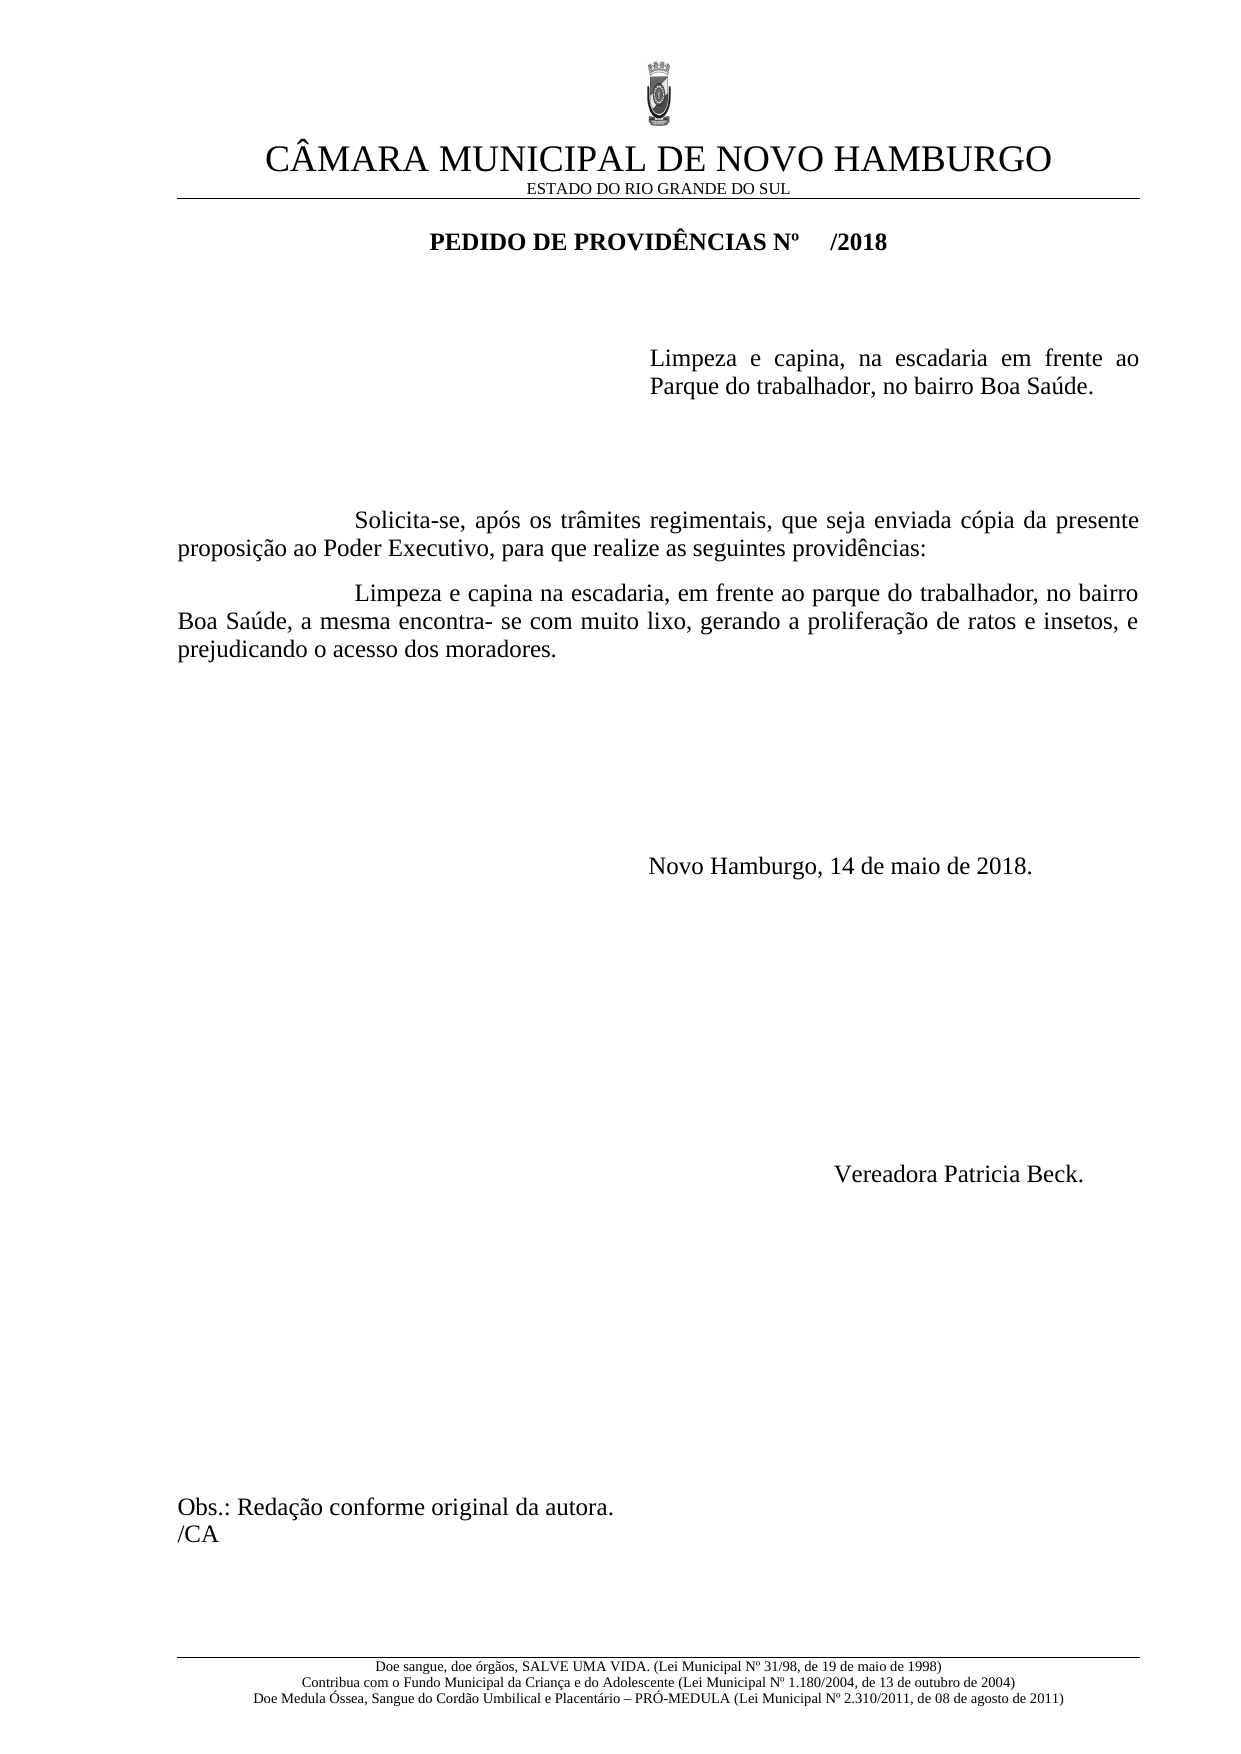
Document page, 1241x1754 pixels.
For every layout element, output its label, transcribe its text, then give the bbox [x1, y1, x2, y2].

text Limpeza e capina na escadaria, em frente ao parque do trabalhador, no bairro Boa Saúde, a mesma encontra- se com muito lixo, gerando a proliferação de ratos e insetos, e prejudicando o acesso dos moradores. [177, 579, 1140, 662]
text Novo Hamburgo, 14 de maio de 2018. [177, 852, 1140, 879]
text Solicita-se, após os trâmites regimentais, que seja enviada cópia da presente proposição ao Poder Executivo, para que realize as seguintes providências: [177, 506, 1140, 562]
text Limpeza e capina, na escadaria em frente ao Parque do trabalhador, no bairro Boa Saúde. [649, 344, 1140, 400]
text /CA [177, 1520, 1140, 1548]
text Obs.: Redação conforme original da autora. [177, 1493, 1140, 1520]
text PEDIDO DE PROVIDÊNCIAS Nº /2018 [177, 228, 1140, 256]
text Vereadora Patricia Beck. [177, 1160, 1140, 1188]
